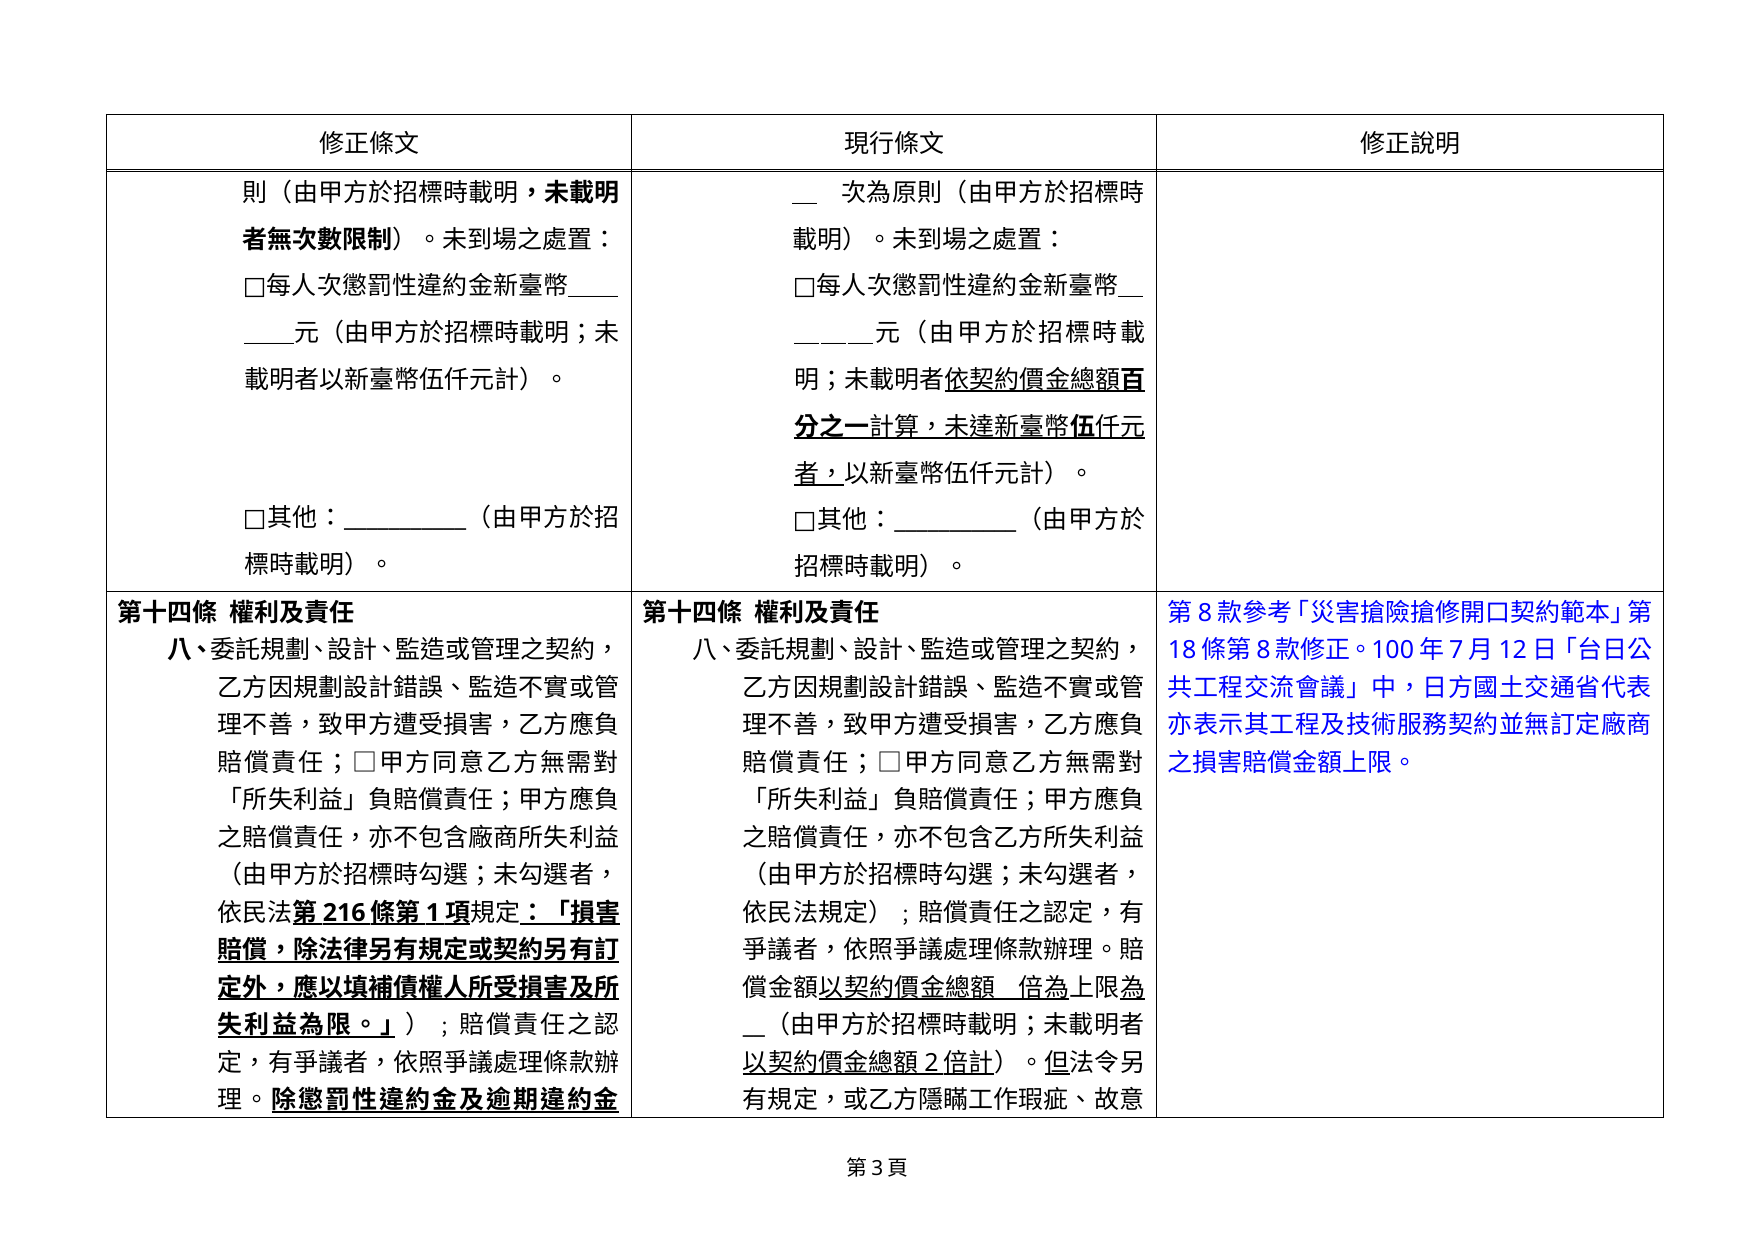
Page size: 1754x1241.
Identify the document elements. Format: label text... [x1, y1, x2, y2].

table_header 現行條文 [632, 115, 1156, 168]
table_cell 第8款參考「災害搶險搶修開口契約範本」第18條第8款修正。100年7月12日「台日公共工程交流會議」中，日方國土交通省代表亦表示其工程及技術服務契約並無訂定廠商之損害賠償金額上限。 [1157, 592, 1663, 1117]
table_cell 第十四條 權利及責任 八、委託規劃、設計、監造或管理之契約，乙方因規劃設計錯誤、監造不實或管理不善，致甲方遭受損害，乙方應負賠償責任；□甲方同意乙方無需對「所失利益」負賠償責任；甲方應負之賠償責任，亦不包含廠商所失利益（由甲方於招標時勾選；未勾選者，依民法第216條第1項規定：「損害賠償，除法律另有規定或契約另有訂定外，應以填補債權人所受損害及所失利益為限。」）﹔賠償責任之認定，有爭議者，依照爭議處理條款辦理。除懲罰性違約金及逾期違約金 [107, 592, 631, 1117]
table_header 修正條文 [107, 115, 631, 168]
table_cell [1157, 172, 1663, 591]
table_cell 則（由甲方於招標時載明，未載明者無次數限制）。未到場之處置： □每人次懲罰性違約金新臺幣＿＿＿＿元（由甲方於招標時載明；未載明者以新臺幣伍仟元計）。 □其他：___________（由甲方於招標時載明）。 [107, 172, 631, 591]
table_cell 第十四條 權利及責任 八、委託規劃、設計、監造或管理之契約，乙方因規劃設計錯誤、監造不實或管理不善，致甲方遭受損害，乙方應負賠償責任；□甲方同意乙方無需對「所失利益」負賠償責任；甲方應負之賠償責任，亦不包含乙方所失利益（由甲方於招標時勾選；未勾選者，依民法規定）﹔賠償責任之認定，有爭議者，依照爭議處理條款辦理。賠償金額以契約價金總額__倍為上限為__（由甲方於招標時載明；未載明者以契約價金總額2倍計）。但法令另有規定，或乙方隱瞞工作瑕疵、故意 [632, 592, 1156, 1117]
table_header 修正說明 [1157, 115, 1663, 168]
table_cell ＿ 次為原則（由甲方於招標時載明）。未到場之處置： □每人次懲罰性違約金新臺幣＿＿＿＿元（由甲方於招標時載明；未載明者依契約價金總額百分之一計算，未達新臺幣伍仟元者，以新臺幣伍仟元計）。 □其他：___________（由甲方於招標時載明）。 [632, 172, 1156, 591]
